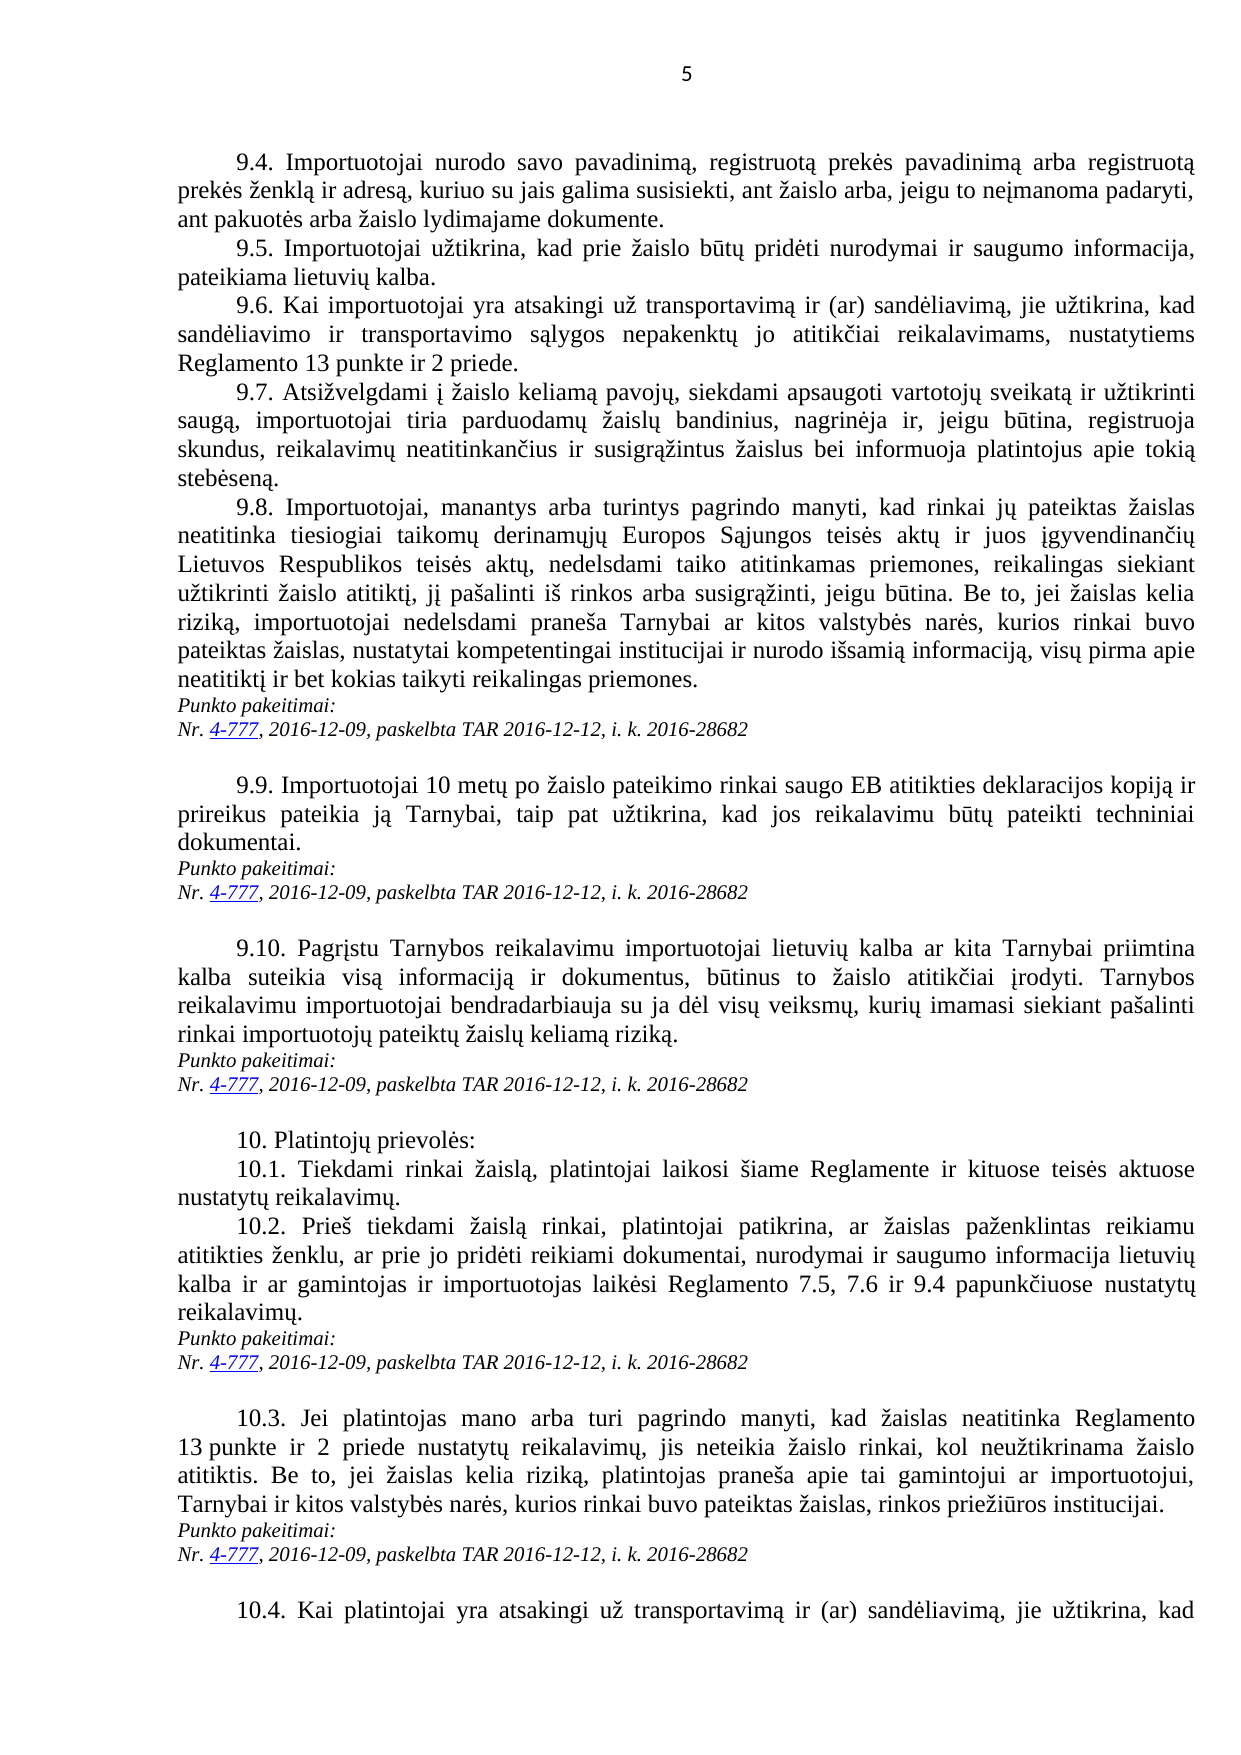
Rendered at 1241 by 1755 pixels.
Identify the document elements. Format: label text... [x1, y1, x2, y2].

text Punkto pakeitimai: [177, 693, 1196, 717]
text Punkto pakeitimai: [177, 856, 1196, 880]
text 10.4. Kai platintojai yra atsakingi už transportavimą ir (ar) sandėliavimą, jie užtikrina, kad [177, 1595, 1196, 1624]
text Nr. 4-777, 2016-12-09, paskelbta TAR 2016-12-12, i. k. 2016-28682 [177, 1542, 1196, 1566]
text 9.7. Atsižvelgdami į žaislo keliamą pavojų, siekdami apsaugoti vartotojų sveikatą ir užtikrinti saugą, importuotojai tiria parduodamų žaislų bandinius, nagrinėja ir, jeigu būtina, registruoja skundus, reikalavimų neatitinkančius ir susigrąžintus žaislus bei informuoja platintojus apie tokią stebėseną. [177, 377, 1196, 492]
text 10.1. Tiekdami rinkai žaislą, platintojai laikosi šiame Reglamente ir kituose teisės aktuose nustatytų reikalavimų. [177, 1154, 1196, 1211]
text Punkto pakeitimai: [177, 1048, 1196, 1072]
text Nr. 4-777, 2016-12-09, paskelbta TAR 2016-12-12, i. k. 2016-28682 [177, 717, 1196, 741]
text 10.2. Prieš tiekdami žaislą rinkai, platintojai patikrina, ar žaislas paženklintas reikiamu atitikties ženklu, ar prie jo pridėti reikiami dokumentai, nurodymai ir saugumo informacija lietuvių kalba ir ar gamintojas ir importuotojas laikėsi Reglamento 7.5, 7.6 ir 9.4 papunkčiuose nustatytų reikalavimų. [177, 1211, 1196, 1326]
text 9.9. Importuotojai 10 metų po žaislo pateikimo rinkai saugo EB atitikties deklaracijos kopiją ir prireikus pateikia ją Tarnybai, taip pat užtikrina, kad jos reikalavimu būtų pateikti techniniai dokumentai. [177, 770, 1196, 856]
text Punkto pakeitimai: [177, 1518, 1196, 1542]
text 9.4. Importuotojai nurodo savo pavadinimą, registruotą prekės pavadinimą arba registruotą prekės ženklą ir adresą, kuriuo su jais galima susisiekti, ant žaislo arba, jeigu to neįmanoma padaryti, ant pakuotės arba žaislo lydimajame dokumente. [177, 147, 1196, 233]
text Nr. 4-777, 2016-12-09, paskelbta TAR 2016-12-12, i. k. 2016-28682 [177, 1350, 1196, 1374]
text Nr. 4-777, 2016-12-09, paskelbta TAR 2016-12-12, i. k. 2016-28682 [177, 1072, 1196, 1096]
text 9.10. Pagrįstu Tarnybos reikalavimu importuotojai lietuvių kalba ar kita Tarnybai priimtina kalba suteikia visą informaciją ir dokumentus, būtinus to žaislo atitikčiai įrodyti. Tarnybos reikalavimu importuotojai bendradarbiauja su ja dėl visų veiksmų, kurių imamasi siekiant pašalinti rinkai importuotojų pateiktų žaislų keliamą riziką. [177, 933, 1196, 1048]
text Nr. 4-777, 2016-12-09, paskelbta TAR 2016-12-12, i. k. 2016-28682 [177, 880, 1196, 904]
text 10.3. Jei platintojas mano arba turi pagrindo manyti, kad žaislas neatitinka Reglamento 13 punkte ir 2 priede nustatytų reikalavimų, jis neteikia žaislo rinkai, kol neužtikrinama žaislo atitiktis. Be to, jei žaislas kelia riziką, platintojas praneša apie tai gamintojui ar importuotojui, Tarnybai ir kitos valstybės narės, kurios rinkai buvo pateiktas žaislas, rinkos priežiūros institucijai. [177, 1403, 1196, 1518]
text 9.5. Importuotojai užtikrina, kad prie žaislo būtų pridėti nurodymai ir saugumo informacija, pateikiama lietuvių kalba. [177, 233, 1196, 291]
text Punkto pakeitimai: [177, 1326, 1196, 1350]
text 9.8. Importuotojai, manantys arba turintys pagrindo manyti, kad rinkai jų pateiktas žaislas neatitinka tiesiogiai taikomų derinamųjų Europos Sąjungos teisės aktų ir juos įgyvendinančių Lietuvos Respublikos teisės aktų, nedelsdami taiko atitinkamas priemones, reikalingas siekiant užtikrinti žaislo atitiktį, jį pašalinti iš rinkos arba susigrąžinti, jeigu būtina. Be to, jei žaislas kelia riziką, importuotojai nedelsdami praneša Tarnybai ar kitos valstybės narės, kurios rinkai buvo pateiktas žaislas, nustatytai kompetentingai institucijai ir nurodo išsamią informaciją, visų pirma apie neatitiktį ir bet kokias taikyti reikalingas priemones. [177, 492, 1196, 693]
text 10. Platintojų prievolės: [177, 1125, 1196, 1154]
text 9.6. Kai importuotojai yra atsakingi už transportavimą ir (ar) sandėliavimą, jie užtikrina, kad sandėliavimo ir transportavimo sąlygos nepakenktų jo atitikčiai reikalavimams, nustatytiems Reglamento 13 punkte ir 2 priede. [177, 291, 1196, 377]
